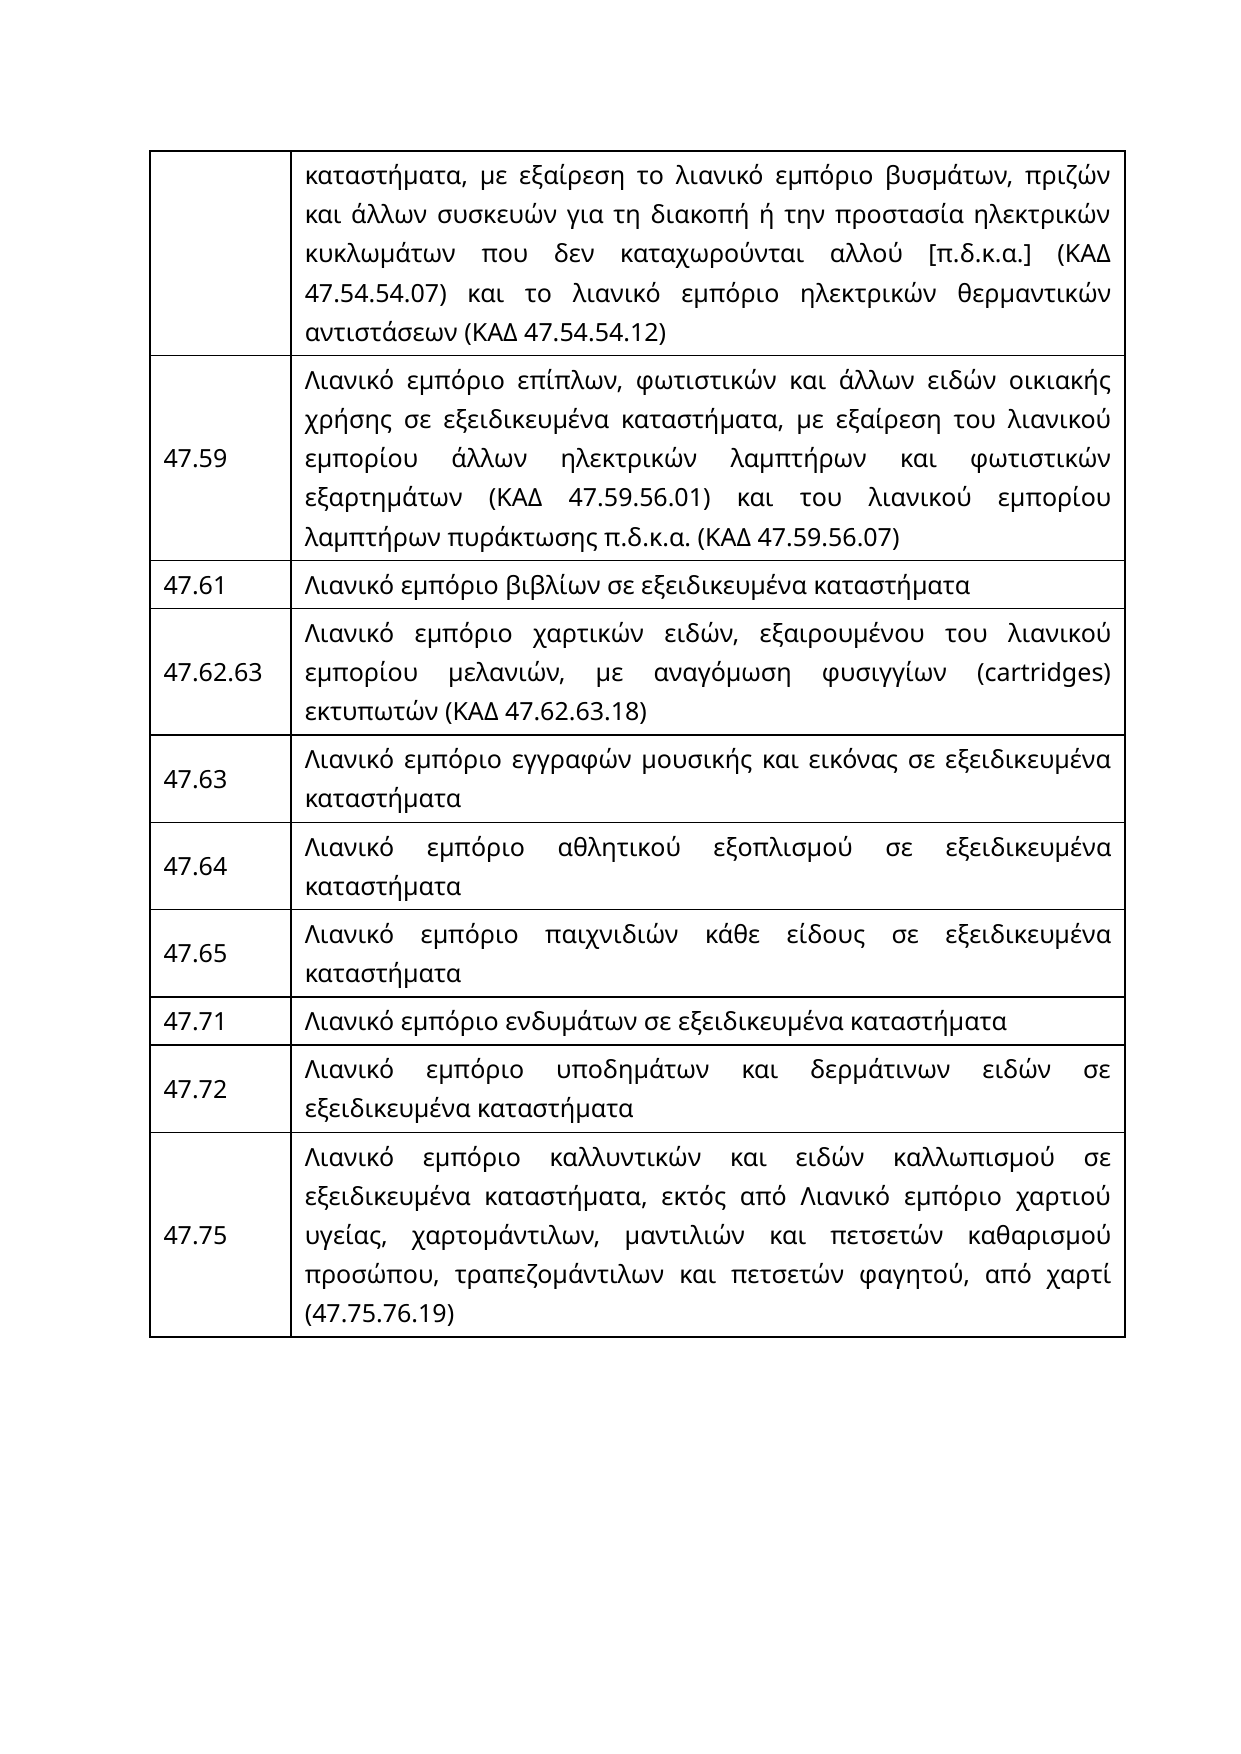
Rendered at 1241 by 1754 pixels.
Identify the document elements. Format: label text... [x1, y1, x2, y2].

table_cell 47.75 [151, 1133, 290, 1336]
table_cell Λιανικό εμπόριο ενδυμάτων σε εξειδικευμένα καταστήματα [292, 998, 1124, 1044]
table_cell 47.61 [151, 561, 290, 608]
table_cell Λιανικό εμπόριο παιχνιδιών κάθε είδους σε εξειδικευμένα καταστήματα [292, 910, 1124, 996]
table_cell Λιανικό εμπόριο υποδημάτων και δερμάτινων ειδών σε εξειδικευμένα καταστήματα [292, 1046, 1124, 1131]
table_cell Λιανικό εμπόριο βιβλίων σε εξειδικευμένα καταστήματα [292, 561, 1124, 608]
table_cell 47.72 [151, 1046, 290, 1131]
table_cell Λιανικό εμπόριο εγγραφών μουσικής και εικόνας σε εξειδικευμένα καταστήματα [292, 736, 1124, 821]
table_cell 47.59 [151, 356, 290, 559]
table_cell Λιανικό εμπόριο χαρτικών ειδών, εξαιρουμένου του λιανικού εμπορίου μελανιών, με αναγόμωση φυσιγγίων (cartridges) εκτυπωτών (ΚΑΔ 47.62.63.18) [292, 609, 1124, 734]
table_header [151, 152, 290, 355]
table_cell 47.63 [151, 736, 290, 821]
table_cell 47.62.63 [151, 609, 290, 734]
table_header καταστήματα, με εξαίρεση το λιανικό εμπόριο βυσμάτων, πριζών και άλλων συσκευών για τη διακοπή ή την προστασία ηλεκτρικών κυκλωμάτων που δεν καταχωρούνται αλλού [π.δ.κ.α.] (ΚΑΔ 47.54.54.07) και το λιανικό εμπόριο ηλεκτρικών θερμαντικών αντιστάσεων (ΚΑΔ 47.54.54.12) [292, 152, 1124, 355]
table_cell Λιανικό εμπόριο αθλητικού εξοπλισμού σε εξειδικευμένα καταστήματα [292, 823, 1124, 909]
table_cell Λιανικό εμπόριο επίπλων, φωτιστικών και άλλων ειδών οικιακής χρήσης σε εξειδικευμένα καταστήματα, με εξαίρεση του λιανικού εμπορίου άλλων ηλεκτρικών λαμπτήρων και φωτιστικών εξαρτημάτων (ΚΑΔ 47.59.56.01) και του λιανικού εμπορίου λαμπτήρων πυράκτωσης π.δ.κ.α. (ΚΑΔ 47.59.56.07) [292, 356, 1124, 559]
table_cell 47.65 [151, 910, 290, 996]
table_cell Λιανικό εμπόριο καλλυντικών και ειδών καλλωπισμού σε εξειδικευμένα καταστήματα, εκτός από Λιανικό εμπόριο χαρτιού υγείας, χαρτομάντιλων, μαντιλιών και πετσετών καθαρισμού προσώπου, τραπεζομάντιλων και πετσετών φαγητού, από χαρτί (47.75.76.19) [292, 1133, 1124, 1336]
table_cell 47.71 [151, 998, 290, 1044]
table_cell 47.64 [151, 823, 290, 909]
